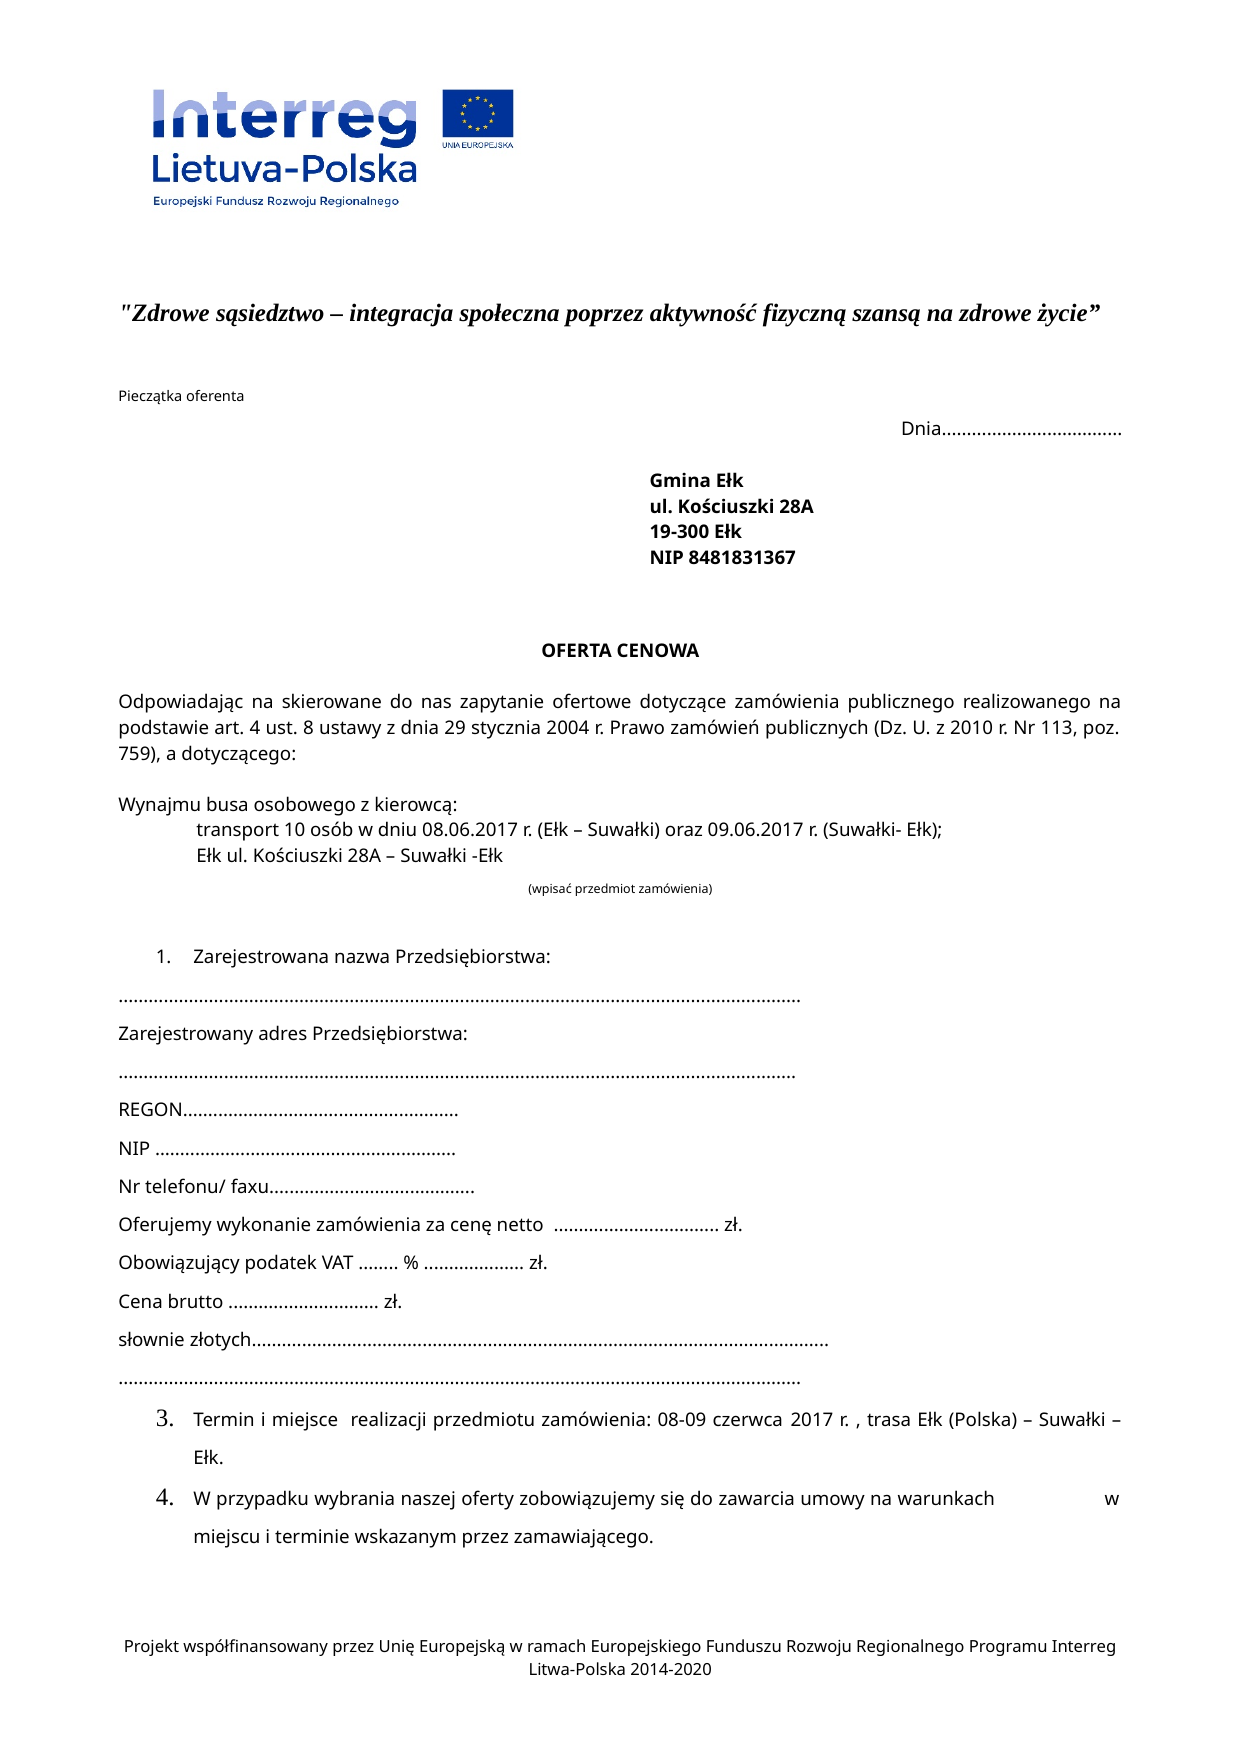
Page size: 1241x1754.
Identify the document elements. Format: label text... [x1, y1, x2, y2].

text słownie złotych................................................................................................................... [118, 1326, 1122, 1352]
text (wpisać przedmiot zamówienia) [118, 880, 1122, 906]
list Zarejestrowana nazwa Przedsiębiorstwa: [156, 944, 1122, 969]
text ul. Kościuszki 28A [649, 493, 1122, 518]
text Ełk ul. Kościuszki 28A – Suwałki -Ełk [196, 842, 1122, 867]
text 19-300 Ełk [649, 518, 1122, 544]
list W przypadku wybrania naszej oferty zobowiązujemy się do zawarcia umowy na warunkach w miejscu i terminie wskazanym przez zamawiającego. [156, 1482, 1122, 1549]
text Nr telefonu/ faxu......................................... [118, 1173, 1122, 1199]
table_header [803, 327, 1202, 356]
text NIP 8481831367 [649, 544, 1122, 569]
text ........................................................................................................................................ [118, 1364, 1122, 1390]
list Termin i miejsce realizacji przedmiotu zamówienia: 08-09 czerwca 2017 r. , trasa Ełk (Polska) – Suwałki – Ełk. [156, 1403, 1122, 1469]
text Obowiązujący podatek VAT ........ % .................... zł. [118, 1250, 1122, 1275]
text REGON....................................................... [118, 1097, 1122, 1122]
text Wynajmu busa osobowego z kierowcą: [118, 791, 1122, 816]
text Oferujemy wykonanie zamówienia za cenę netto ................................. zł. [118, 1211, 1122, 1237]
text OFERTA CENOWA [118, 638, 1122, 663]
text transport 10 osób w dniu 08.06.2017 r. (Ełk – Suwałki) oraz 09.06.2017 r. (Suwałki- Ełk); [196, 816, 1122, 842]
text ........................................................................................................................................ [118, 982, 1122, 1008]
text Cena brutto .............................. zł. [118, 1288, 1122, 1313]
table_header [39, 327, 599, 356]
text Dnia.................................... [118, 415, 1122, 441]
table_header [600, 327, 803, 356]
text Gmina Ełk [649, 467, 1122, 493]
text NIP …......................................................... [118, 1135, 1122, 1161]
text Zarejestrowany adres Przedsiębiorstwa: [118, 1020, 1122, 1046]
text ....................................................................................................................................... [118, 1058, 1122, 1084]
text Pieczątka oferenta [118, 385, 1121, 405]
text Odpowiadając na skierowane do nas zapytanie ofertowe dotyczące zamówienia publicznego realizowanego na podstawie art. 4 ust. 8 ustawy z dnia 29 stycznia 2004 r. Prawo zamówień publicznych (Dz. U. z 2010 r. Nr 113, poz. 759), a dotyczącego: [118, 689, 1122, 765]
